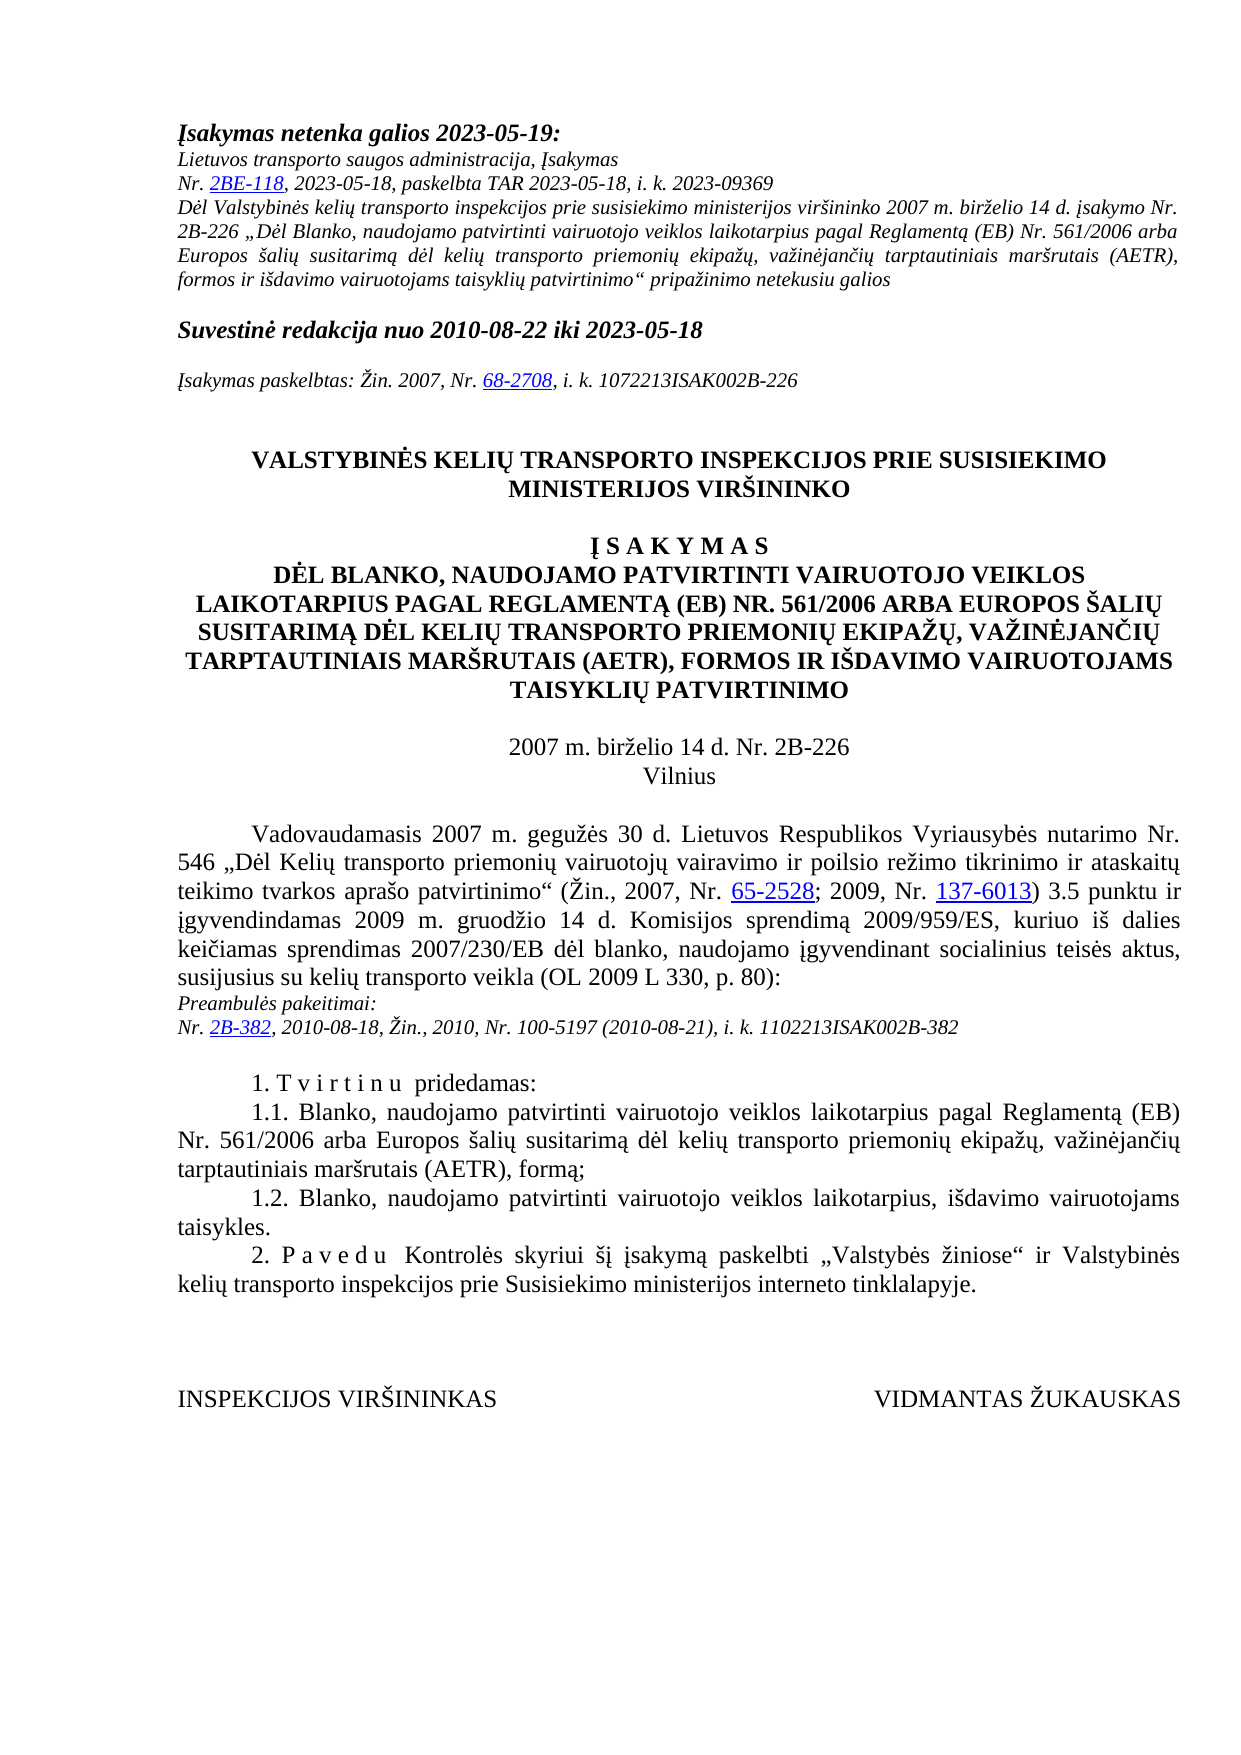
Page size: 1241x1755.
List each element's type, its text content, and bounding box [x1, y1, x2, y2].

text INSPEKCIJOS VIRŠININKAS VIDMANTAS ŽUKAUSKAS [177, 1384, 1181, 1413]
text Vadovaudamasis 2007 m. gegužės 30 d. Lietuvos Respublikos Vyriausybės nutarimo Nr. 546 „Dėl Kelių transporto priemonių vairuotojų vairavimo ir poilsio režimo tikrinimo ir ataskaitų teikimo tvarkos aprašo patvirtinimo“ (Žin., 2007, Nr. 65-2528; 2009, Nr. 137-6013) 3.5 punktu ir įgyvendindamas 2009 m. gruodžio 14 d. Komisijos sprendimą 2009/959/ES, kuriuo iš dalies keičiamas sprendimas 2007/230/EB dėl blanko, naudojamo įgyvendinant socialinius teisės aktus, susijusius su kelių transporto veikla (OL 2009 L 330, p. 80): [177, 819, 1181, 991]
text Preambulės pakeitimai: [177, 991, 1181, 1015]
text Įsakymas paskelbtas: Žin. 2007, Nr. 68-2708, i. k. 1072213ISAK002B-226 [177, 368, 1181, 392]
text 2007 m. birželio 14 d. Nr. 2B-226 [177, 732, 1181, 761]
text Vilnius [177, 761, 1181, 790]
text DĖL BLANKO, NAUDOJAMO PATVIRTINTI VAIRUOTOJO VEIKLOS LAIKOTARPIUS PAGAL REGLAMENTĄ (EB) NR. 561/2006 ARBA EUROPOS ŠALIŲ SUSITARIMĄ DĖL KELIŲ TRANSPORTO PRIEMONIŲ EKIPAŽŲ, VAŽINĖJANČIŲ TARPTAUTINIAIS MARŠRUTAIS (AETR), FORMOS IR IŠDAVIMO VAIRUOTOJAMS TAISYKLIŲ PATVIRTINIMO [177, 560, 1181, 704]
text Lietuvos transporto saugos administracija, Įsakymas [177, 147, 1181, 171]
text VALSTYBINĖS KELIŲ TRANSPORTO INSPEKCIJOS PRIE SUSISIEKIMO MINISTERIJOS VIRŠININKO [177, 445, 1181, 502]
text Suvestinė redakcija nuo 2010-08-22 iki 2023-05-18 [177, 315, 1181, 344]
text 1.2. Blanko, naudojamo patvirtinti vairuotojo veiklos laikotarpius, išdavimo vairuotojams taisykles. [177, 1183, 1181, 1241]
text Nr. 2B-382, 2010-08-18, Žin., 2010, Nr. 100-5197 (2010-08-21), i. k. 1102213ISAK002B-382 [177, 1015, 1181, 1039]
text 2. Pavedu Kontrolės skyriui šį įsakymą paskelbti „Valstybės žiniose“ ir Valstybinės kelių transporto inspekcijos prie Susisiekimo ministerijos interneto tinklalapyje. [177, 1241, 1181, 1298]
text 1.1. Blanko, naudojamo patvirtinti vairuotojo veiklos laikotarpius pagal Reglamentą (EB) Nr. 561/2006 arba Europos šalių susitarimą dėl kelių transporto priemonių ekipažų, važinėjančių tarptautiniais maršrutais (AETR), formą; [177, 1097, 1181, 1183]
text Į S A K Y M A S [177, 531, 1181, 560]
text Nr. 2BE-118, 2023-05-18, paskelbta TAR 2023-05-18, i. k. 2023-09369 [177, 171, 1181, 195]
text 1. Tvirtinu pridedamas: [177, 1068, 1181, 1097]
text Įsakymas netenka galios 2023-05-19: [177, 118, 1181, 147]
text Dėl Valstybinės kelių transporto inspekcijos prie susisiekimo ministerijos viršininko 2007 m. birželio 14 d. įsakymo Nr. 2B-226 „Dėl Blanko, naudojamo patvirtinti vairuotojo veiklos laikotarpius pagal Reglamentą (EB) Nr. 561/2006 arba Europos šalių susitarimą dėl kelių transporto priemonių ekipažų, važinėjančių tarptautiniais maršrutais (AETR), formos ir išdavimo vairuotojams taisyklių patvirtinimo“ pripažinimo netekusiu galios [177, 195, 1181, 291]
